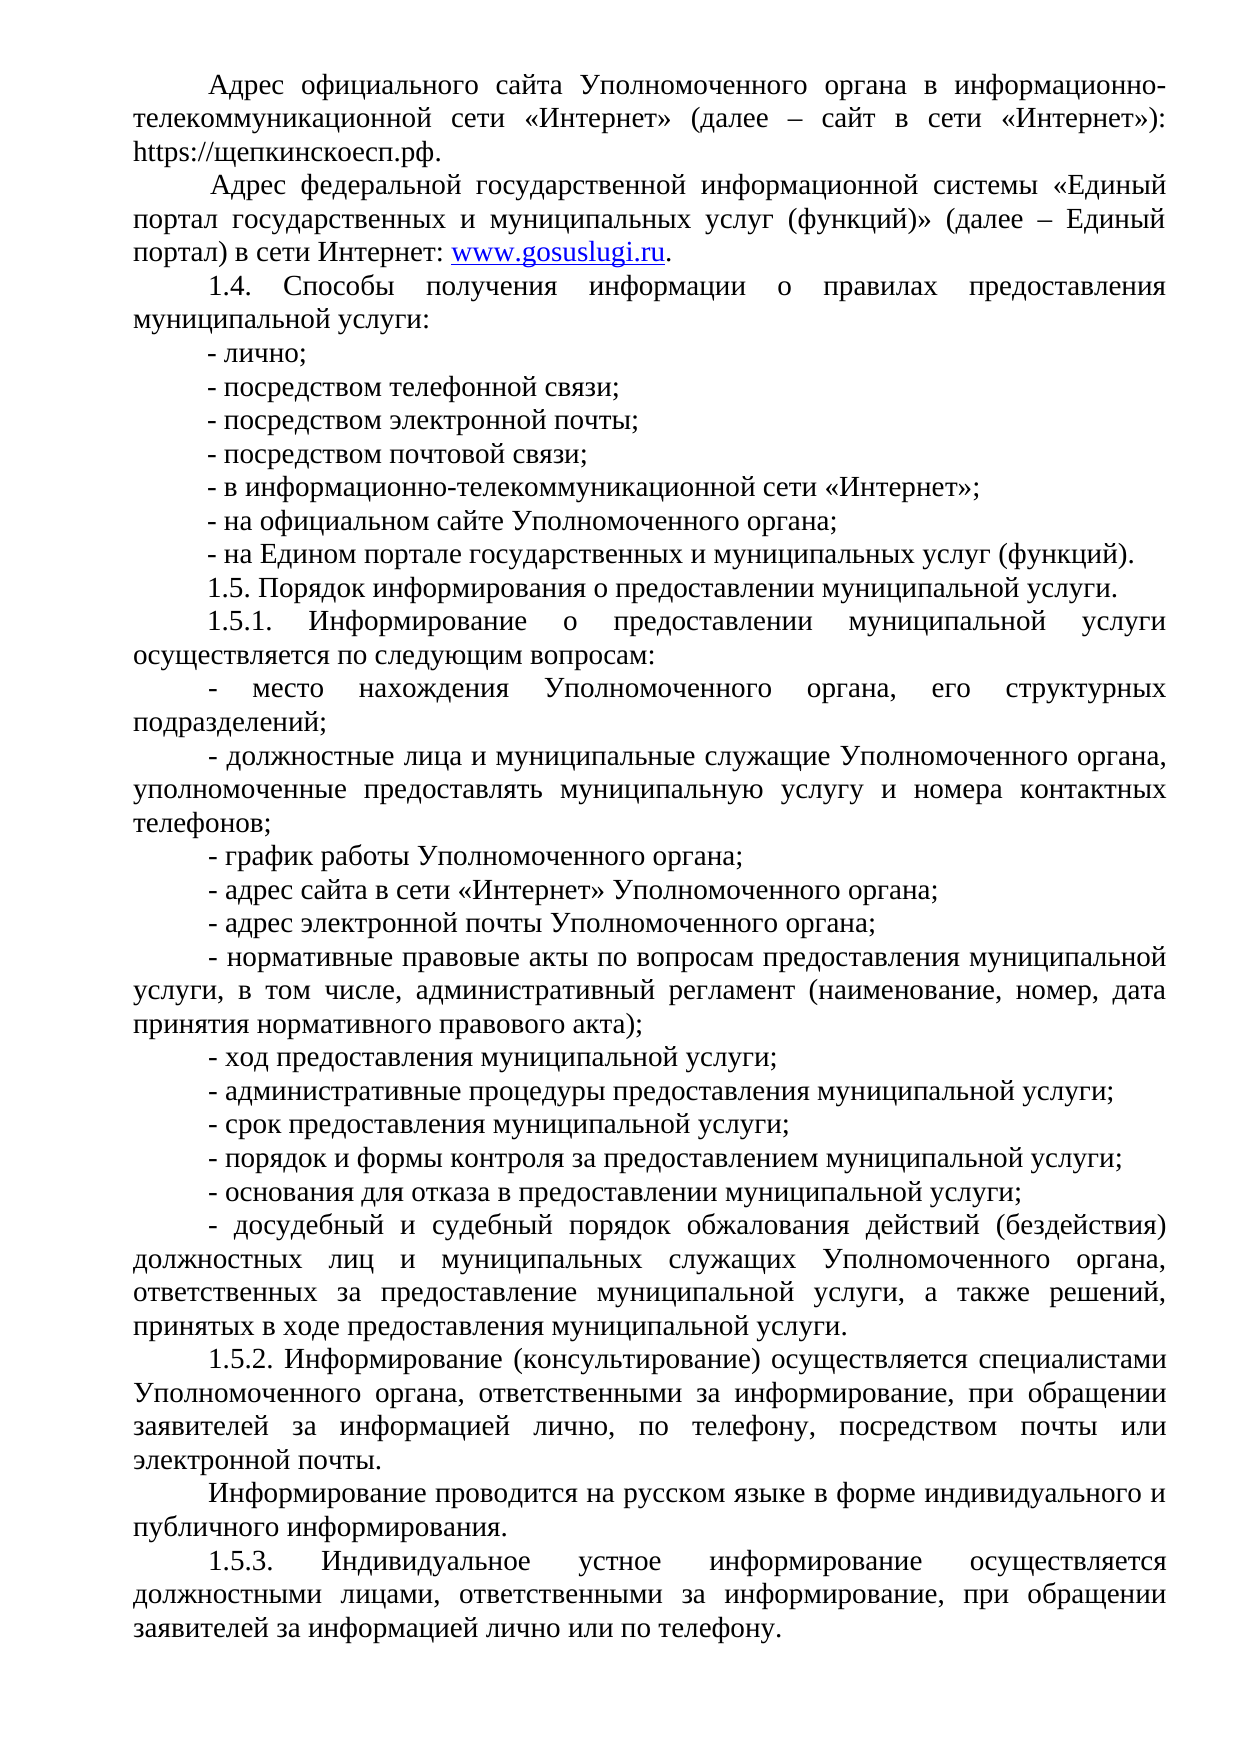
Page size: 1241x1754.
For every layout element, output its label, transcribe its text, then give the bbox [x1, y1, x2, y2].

text - место нахождения Уполномоченного органа, его структурных подразделений; [133, 671, 1167, 738]
text - график работы Уполномоченного органа; [133, 838, 1167, 872]
text Информирование проводится на русском языке в форме индивидуального и публичного информирования. [133, 1476, 1167, 1543]
text 1.5.2. Информирование (консультирование) осуществляется специалистами Уполномоченного органа, ответственными за информирование, при обращении заявителей за информацией лично, по телефону, посредством почты или электронной почты. [133, 1341, 1167, 1476]
text - адрес электронной почты Уполномоченного органа; [133, 905, 1167, 939]
text - адрес сайта в сети «Интернет» Уполномоченного органа; [133, 872, 1167, 905]
text - административные процедуры предоставления муниципальной услуги; [133, 1073, 1167, 1107]
text 1.5.1. Информирование о предоставлении муниципальной услуги осуществляется по следующим вопросам: [133, 603, 1167, 671]
text - основания для отказа в предоставлении муниципальной услуги; [133, 1174, 1167, 1207]
text - на официальном сайте Уполномоченного органа; [133, 503, 1167, 536]
text - посредством телефонной связи; [133, 369, 1167, 402]
text - посредством электронной почты; [133, 402, 1167, 436]
text 1.5.3. Индивидуальное устное информирование осуществляется должностными лицами, ответственными за информирование, при обращении заявителей за информацией лично или по телефону. [133, 1543, 1167, 1643]
text - в информационно-телекоммуникационной сети «Интернет»; [133, 469, 1167, 503]
text - ход предоставления муниципальной услуги; [133, 1039, 1167, 1073]
text 1.5. Порядок информирования о предоставлении муниципальной услуги. [133, 570, 1167, 603]
text - нормативные правовые акты по вопросам предоставления муниципальной услуги, в том числе, административный регламент (наименование, номер, дата принятия нормативного правового акта); [133, 939, 1167, 1039]
text - срок предоставления муниципальной услуги; [133, 1107, 1167, 1140]
text Адрес федеральной государственной информационной системы «Единый портал государственных и муниципальных услуг (функций)» (далее – Единый портал) в сети Интернет: www.gosuslugi.ru. [133, 167, 1167, 268]
text - на Едином портале государственных и муниципальных услуг (функций). [133, 536, 1167, 570]
text - лично; [133, 335, 1167, 369]
text - порядок и формы контроля за предоставлением муниципальной услуги; [133, 1140, 1167, 1174]
text - досудебный и судебный порядок обжалования действий (бездействия) должностных лиц и муниципальных служащих Уполномоченного органа, ответственных за предоставление муниципальной услуги, а также решений, принятых в ходе предоставления муниципальной услуги. [133, 1207, 1167, 1341]
text - должностные лица и муниципальные служащие Уполномоченного органа, уполномоченные предоставлять муниципальную услугу и номера контактных телефонов; [133, 738, 1167, 838]
text Адрес официального сайта Уполномоченного органа в информационно-телекоммуникационной сети «Интернет» (далее – сайт в сети «Интернет»): https://щепкинскоесп.рф. [133, 67, 1167, 167]
text 1.4. Способы получения информации о правилах предоставления муниципальной услуги: [133, 268, 1167, 335]
text - посредством почтовой связи; [133, 436, 1167, 469]
